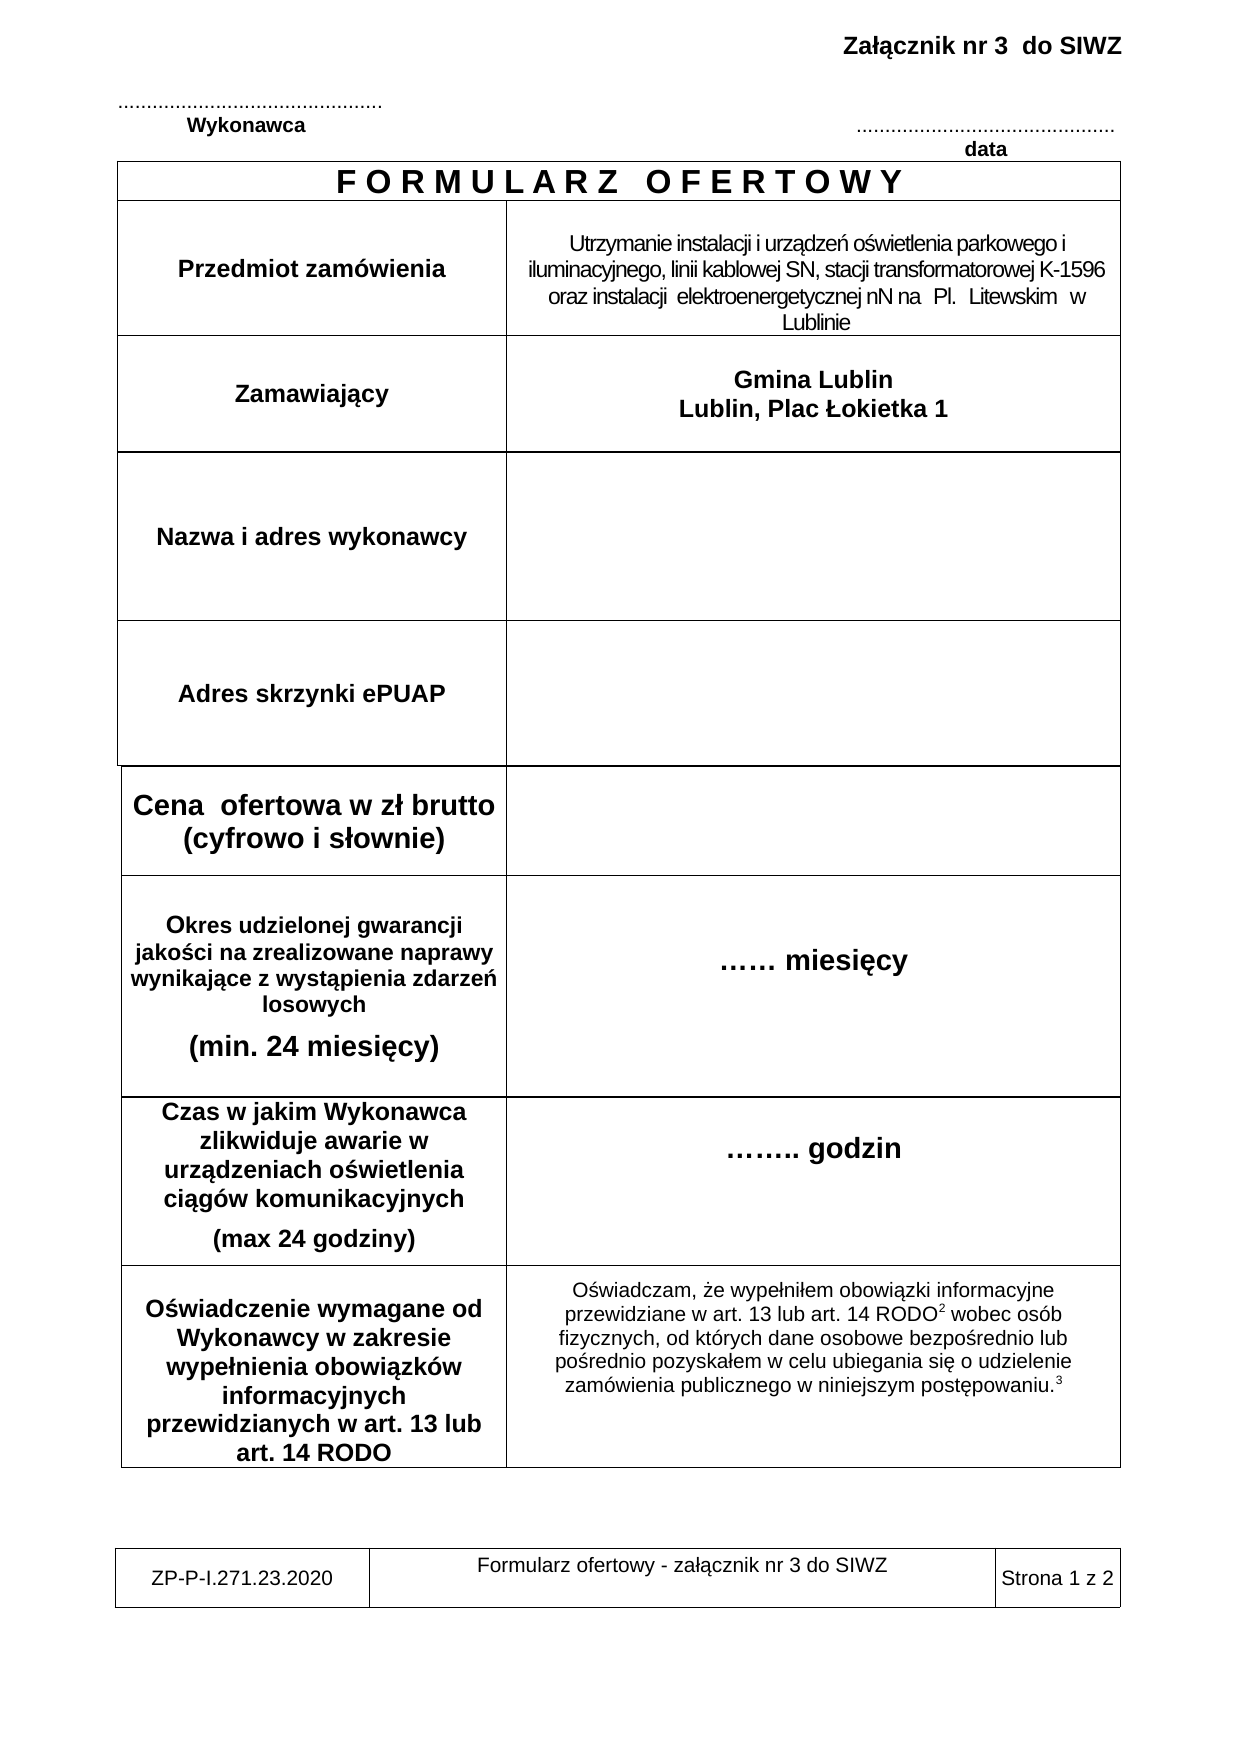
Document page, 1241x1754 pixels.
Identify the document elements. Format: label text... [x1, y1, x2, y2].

table_header Cena ofertowa w zł brutto (cyfrowo i słownie) [122, 767, 506, 875]
table_header F O R M U L A R Z O F E R T O W Y [118, 162, 1120, 200]
table_cell Czas w jakim Wykonawca zlikwiduje awarie w urządzeniach oświetlenia ciągów komunikacyjnych (max 24 godziny) [122, 1098, 506, 1265]
table_cell Oświadczam, że wypełniłem obowiązki informacyjne przewidziane w art. 13 lub art. 14 RODO2 wobec osób fizycznych, od których dane osobowe bezpośrednio lub pośrednio pozyskałem w celu ubiegania się o udzielenie zamówienia publicznego w niniejszym postępowaniu.3 [507, 1266, 1120, 1467]
text data [117, 137, 1122, 161]
table_cell Gmina Lublin Lublin, Plac Łokietka 1 [507, 336, 1120, 451]
table_cell Adres skrzynki ePUAP [118, 621, 506, 765]
table_header [507, 767, 1120, 875]
table_cell Przedmiot zamówienia [118, 201, 506, 335]
table_cell [507, 621, 1120, 765]
text Wykonawca ............................................. [117, 113, 1122, 137]
table_cell Utrzymanie instalacji i urządzeń oświetlenia parkowego i iluminacyjnego, linii kablowej SN, stacji transformatorowej K-1596 oraz instalacji elektroenergetycznej nN na Pl. Litewskim w Lublinie [507, 201, 1120, 335]
table_cell Okres udzielonej gwarancji jakości na zrealizowane naprawy wynikające z wystąpienia zdarzeń losowych (min. 24 miesięcy) [122, 876, 506, 1096]
table_cell …… miesięcy [507, 876, 1120, 1096]
subtitle Załącznik nr 3 do SIWZ [117, 31, 1122, 60]
table_cell Zamawiający [118, 336, 506, 451]
table_cell …….. godzin [507, 1098, 1120, 1265]
table_cell Nazwa i adres wykonawcy [118, 453, 506, 620]
text .............................................. [117, 89, 1122, 113]
table_cell [507, 453, 1120, 620]
table_cell Oświadczenie wymagane od Wykonawcy w zakresie wypełnienia obowiązków informacyjnych przewidzianych w art. 13 lub art. 14 RODO [122, 1266, 506, 1467]
